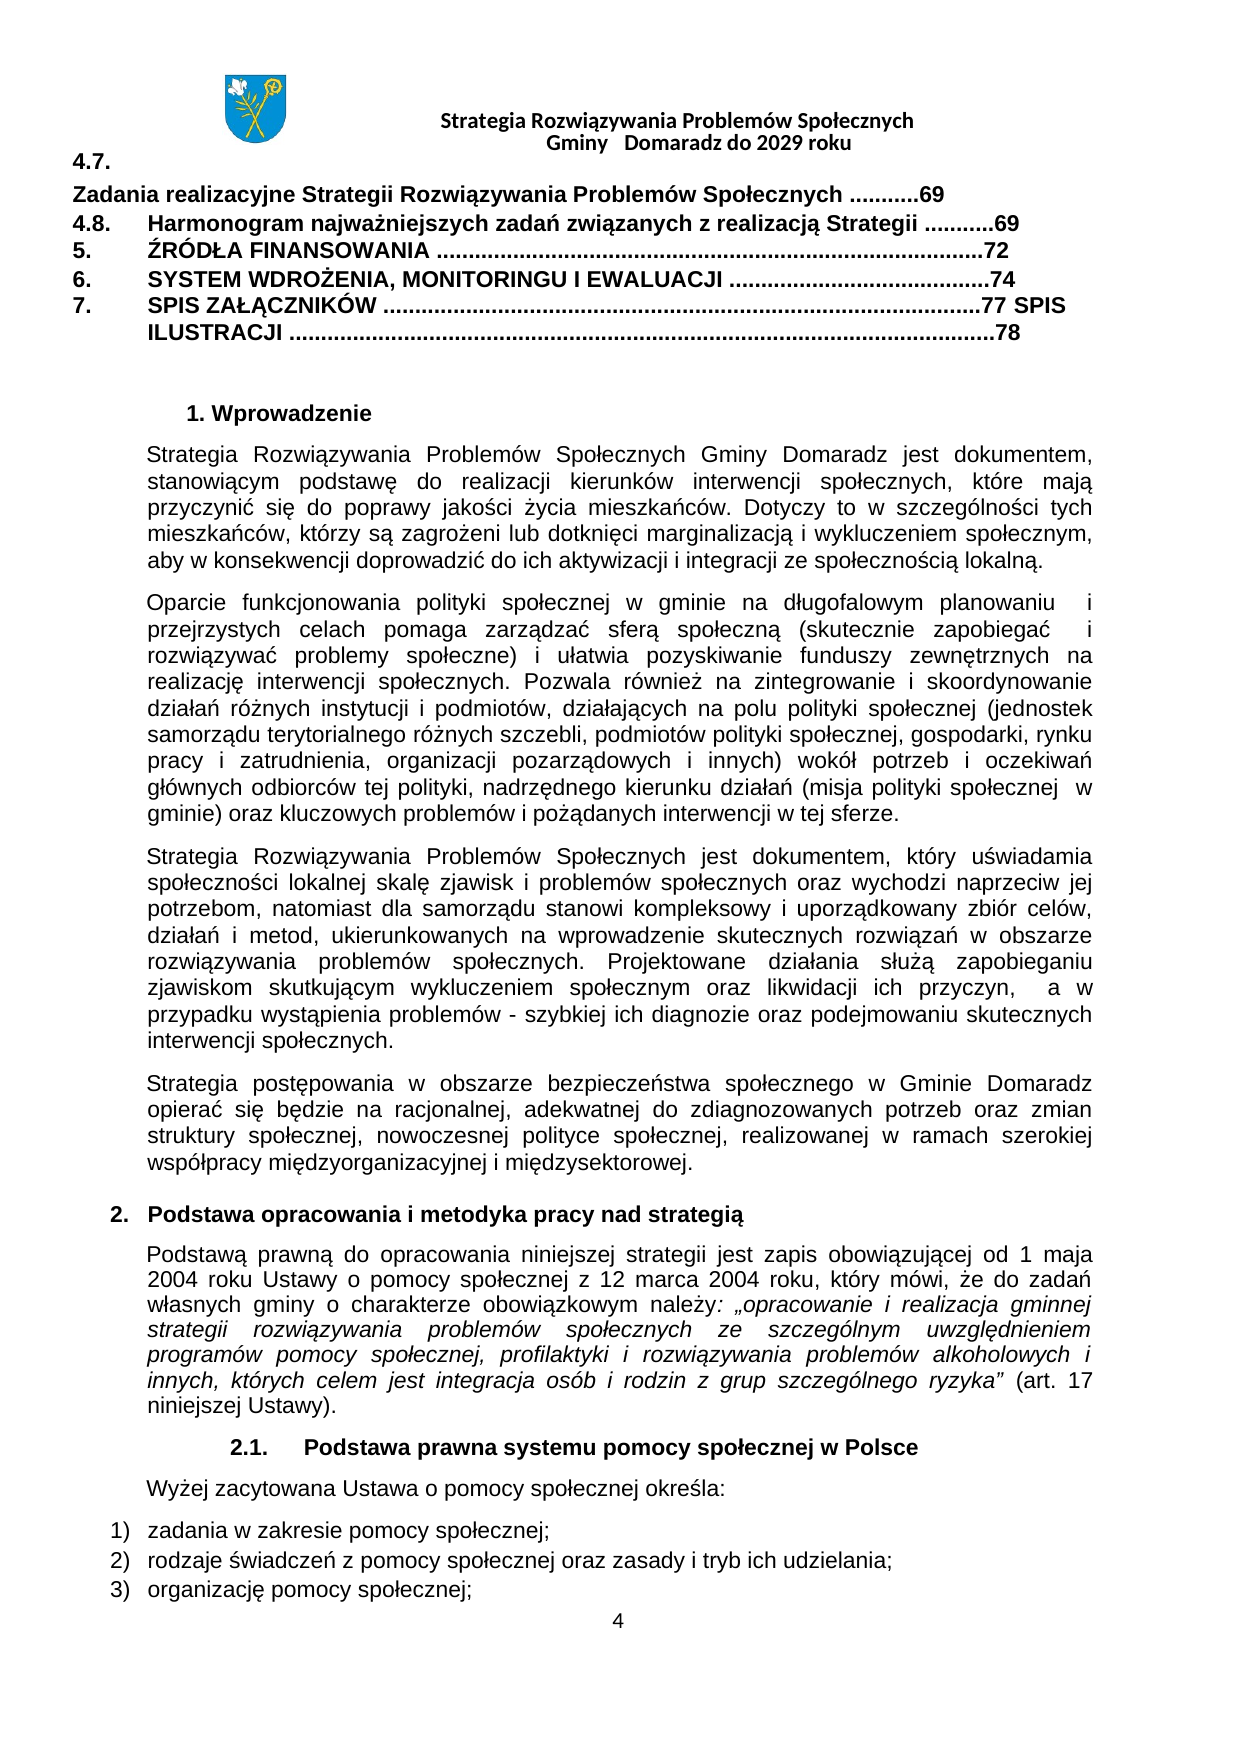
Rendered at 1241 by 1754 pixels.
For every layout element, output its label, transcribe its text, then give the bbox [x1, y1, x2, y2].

list Podstawa opracowania i metodyka pracy nad strategią [110, 1201, 1093, 1228]
text Strategia Rozwiązywania Problemów Społecznych jest dokumentem, który uświadamia społeczności lokalnej skalę zjawisk i problemów społecznych oraz wychodzi naprzeciw jej potrzebom, natomiast dla samorządu stanowi kompleksowy i uporządkowany zbiór celów, działań i metod, ukierunkowanych na wprowadzenie skutecznych rozwiązań w obszarze rozwiązywania problemów społecznych. Projektowane działania służą zapobieganiu zjawiskom skutkującym wykluczeniem społecznym oraz likwidacji ich przyczyn, a w przypadku wystąpienia problemów - szybkiej ich diagnozie oraz podejmowaniu skutecznych interwencji społecznych. [146, 843, 1093, 1053]
list SYSTEM WDROŻENIA, MONITORINGU I EWALUACJI .........................................74 [72, 266, 1093, 292]
text Strategia Rozwiązywania Problemów Społecznych Gminy Domaradz jest dokumentem, stanowiącym podstawę do realizacji kierunków interwencji społecznych, które mają przyczynić się do poprawy jakości życia mieszkańców. Dotyczy to w szczególności tych mieszkańców, którzy są zagrożeni lub dotknięci marginalizacją i wykluczeniem społecznym, aby w konsekwencji doprowadzić do ich aktywizacji i integracji ze społecznością lokalną. [146, 441, 1093, 573]
text 1. Wprowadzenie [186, 400, 1093, 427]
list Harmonogram najważniejszych zadań związanych z realizacją Strategii ...........69 [72, 210, 1093, 237]
text 2.1. Podstawa prawna systemu pomocy społecznej w Polsce [230, 1434, 1093, 1460]
text Oparcie funkcjonowania polityki społecznej w gminie na długofalowym planowaniu i przejrzystych celach pomaga zarządzać sferą społeczną (skutecznie zapobiegać i rozwiązywać problemy społeczne) i ułatwia pozyskiwanie funduszy zewnętrznych na realizację interwencji społecznych. Pozwala również na zintegrowanie i skoordynowanie działań różnych instytucji i podmiotów, działających na polu polityki społecznej (jednostek samorządu terytorialnego różnych szczebli, podmiotów polityki społecznej, gospodarki, rynku pracy i zatrudnienia, organizacji pozarządowych i innych) wokół potrzeb i oczekiwań głównych odbiorców tej polityki, nadrzędnego kierunku działań (misja polityki społecznej w gminie) oraz kluczowych problemów i pożądanych interwencji w tej sferze. [146, 589, 1093, 826]
list organizację pomocy społecznej; [110, 1576, 1093, 1603]
list Zadania realizacyjne Strategii Rozwiązywania Problemów Społecznych ...........69 [72, 148, 1093, 208]
list zadania w zakresie pomocy społecznej; [110, 1517, 1093, 1543]
list rodzaje świadczeń z pomocy społecznej oraz zasady i tryb ich udzielania; [110, 1547, 1093, 1573]
list ŹRÓDŁA FINANSOWANIA ......................................................................................72 [72, 237, 1093, 264]
list SPIS ZAŁĄCZNIKÓW ..............................................................................................77 SPIS ILUSTRACJI ...............................................................................................................78 [72, 292, 1093, 345]
text Wyżej zacytowana Ustawa o pomocy społecznej określa: [146, 1475, 1093, 1501]
text Strategia postępowania w obszarze bezpieczeństwa społecznego w Gminie Domaradz opierać się będzie na racjonalnej, adekwatnej do zdiagnozowanych potrzeb oraz zmian struktury społecznej, nowoczesnej polityce społecznej, realizowanej w ramach szerokiej współpracy międzyorganizacyjnej i międzysektorowej. [146, 1069, 1093, 1175]
text Podstawą prawną do opracowania niniejszej strategii jest zapis obowiązującej od 1 maja 2004 roku Ustawy o pomocy społecznej z 12 marca 2004 roku, który mówi, że do zadań własnych gminy o charakterze obowiązkowym należy: „opracowanie i realizacja gminnej strategii rozwiązywania problemów społecznych ze szczególnym uwzględnieniem programów pomocy społecznej, profilaktyki i rozwiązywania problemów alkoholowych i innych, których celem jest integracja osób i rodzin z grup szczególnego ryzyka” (art. 17 niniejszej Ustawy). [146, 1242, 1093, 1418]
